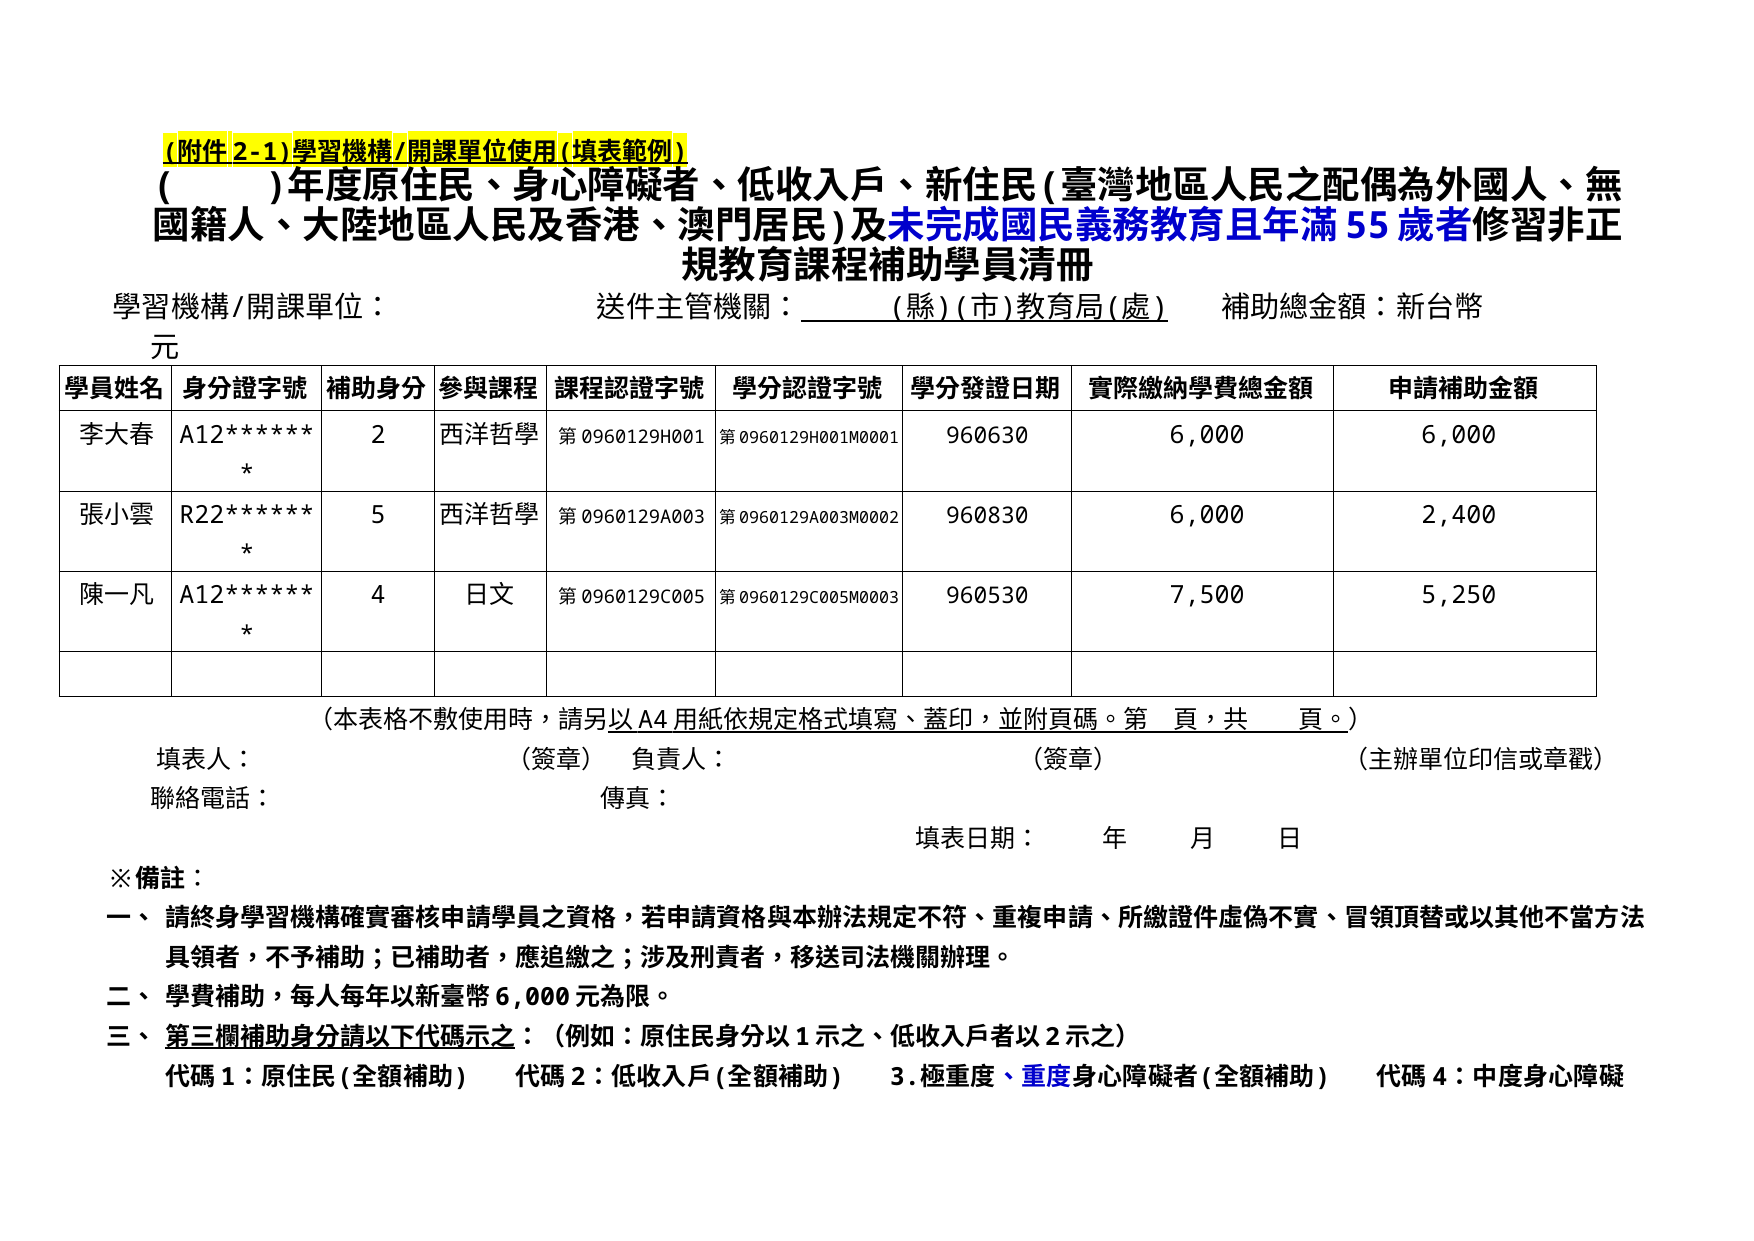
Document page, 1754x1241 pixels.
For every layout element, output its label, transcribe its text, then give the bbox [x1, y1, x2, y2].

table_cell 第0960129C005M0003 [716, 572, 902, 651]
table_cell 7,500 [1072, 572, 1333, 651]
table_cell [547, 652, 715, 696]
table_cell 日文 [435, 572, 546, 651]
table_cell 2,400 [1334, 492, 1596, 571]
table_header 參與課程 [435, 366, 546, 410]
text 填表人： （簽章） 負責人： （簽章） （主辦單位印信或章戳） [150, 737, 1624, 776]
table_header 實際繳納學費總金額 [1072, 366, 1333, 410]
table_cell 李大春 [60, 411, 171, 491]
table_cell 西洋哲學 [435, 492, 546, 571]
table_cell [172, 652, 321, 696]
table_cell [716, 652, 902, 696]
table_cell 6,000 [1072, 492, 1333, 571]
table_header 補助身分 [322, 366, 434, 410]
table_cell 第0960129H001 [547, 411, 715, 491]
text (附件2-1)學習機構/開課單位使用(填表範例) [162, 131, 1624, 167]
table_header 課程認證字號 [547, 366, 715, 410]
table_header 學分認證字號 [716, 366, 902, 410]
list 第三欄補助身分請以下代碼示之：（例如：原住民身分以1示之、低收入戶者以2示之） [106, 1014, 1647, 1053]
table_cell 6,000 [1072, 411, 1333, 491]
table_cell 第0960129A003 [547, 492, 715, 571]
table_cell 960630 [903, 411, 1071, 491]
table_cell [435, 652, 546, 696]
table_cell 第0960129A003M0002 [716, 492, 902, 571]
text 填表日期： 年 月 日 [103, 816, 1624, 855]
table_cell 2 [322, 411, 434, 491]
table_cell [903, 652, 1071, 696]
table_header 身分證字號 [172, 366, 321, 410]
text 學習機構/開課單位： 送件主管機關： (縣)(市)教育局(處) 補助總金額：新台幣 元 [112, 286, 1624, 365]
list 學費補助，每人每年以新臺幣6,000元為限。 [106, 974, 1647, 1014]
text ( )年度原住民、身心障礙者、低收入戶、新住民(臺灣地區人民之配偶為外國人、無國籍人、大陸地區人民及香港、澳門居民)及未完成國民義務教育且年滿55歲者修習非正規教育課程補助學員清冊 [150, 167, 1624, 286]
table_cell 5,250 [1334, 572, 1596, 651]
text ※備註： [106, 855, 1647, 895]
table_cell R22******* [172, 492, 321, 571]
table_header 申請補助金額 [1334, 366, 1596, 410]
table_cell 6,000 [1334, 411, 1596, 491]
table_cell 960830 [903, 492, 1071, 571]
table_cell 第0960129C005 [547, 572, 715, 651]
text 聯絡電話： 傳真： [103, 776, 1624, 816]
table_cell 陳一凡 [60, 572, 171, 651]
table_cell 5 [322, 492, 434, 571]
text 代碼1：原住民(全額補助) 代碼2：低收入戶(全額補助) 3.極重度、重度身心障礙者(全額補助) 代碼4：中度身心障礙 [165, 1053, 1624, 1093]
table_header 學分發證日期 [903, 366, 1071, 410]
table_cell 960530 [903, 572, 1071, 651]
table_cell 西洋哲學 [435, 411, 546, 491]
table_cell A12******* [172, 572, 321, 651]
table_header 學員姓名 [60, 366, 171, 410]
table_cell [60, 652, 171, 696]
list 請終身學習機構確實審核申請學員之資格，若申請資格與本辦法規定不符、重複申請、所繳證件虛偽不實、冒領頂替或以其他不當方法具領者，不予補助；已補助者，應追繳之；涉及刑責者，移送司法機關辦理。 [106, 895, 1647, 974]
table_cell 張小雲 [60, 492, 171, 571]
text （本表格不敷使用時，請另以A4用紙依規定格式填寫、蓋印，並附頁碼。第 頁，共 頁。） [56, 697, 1624, 737]
table_cell [322, 652, 434, 696]
table_cell A12******* [172, 411, 321, 491]
table_cell [1072, 652, 1333, 696]
table_cell 第0960129H001M0001 [716, 411, 902, 491]
table_cell [1334, 652, 1596, 696]
table_cell 4 [322, 572, 434, 651]
